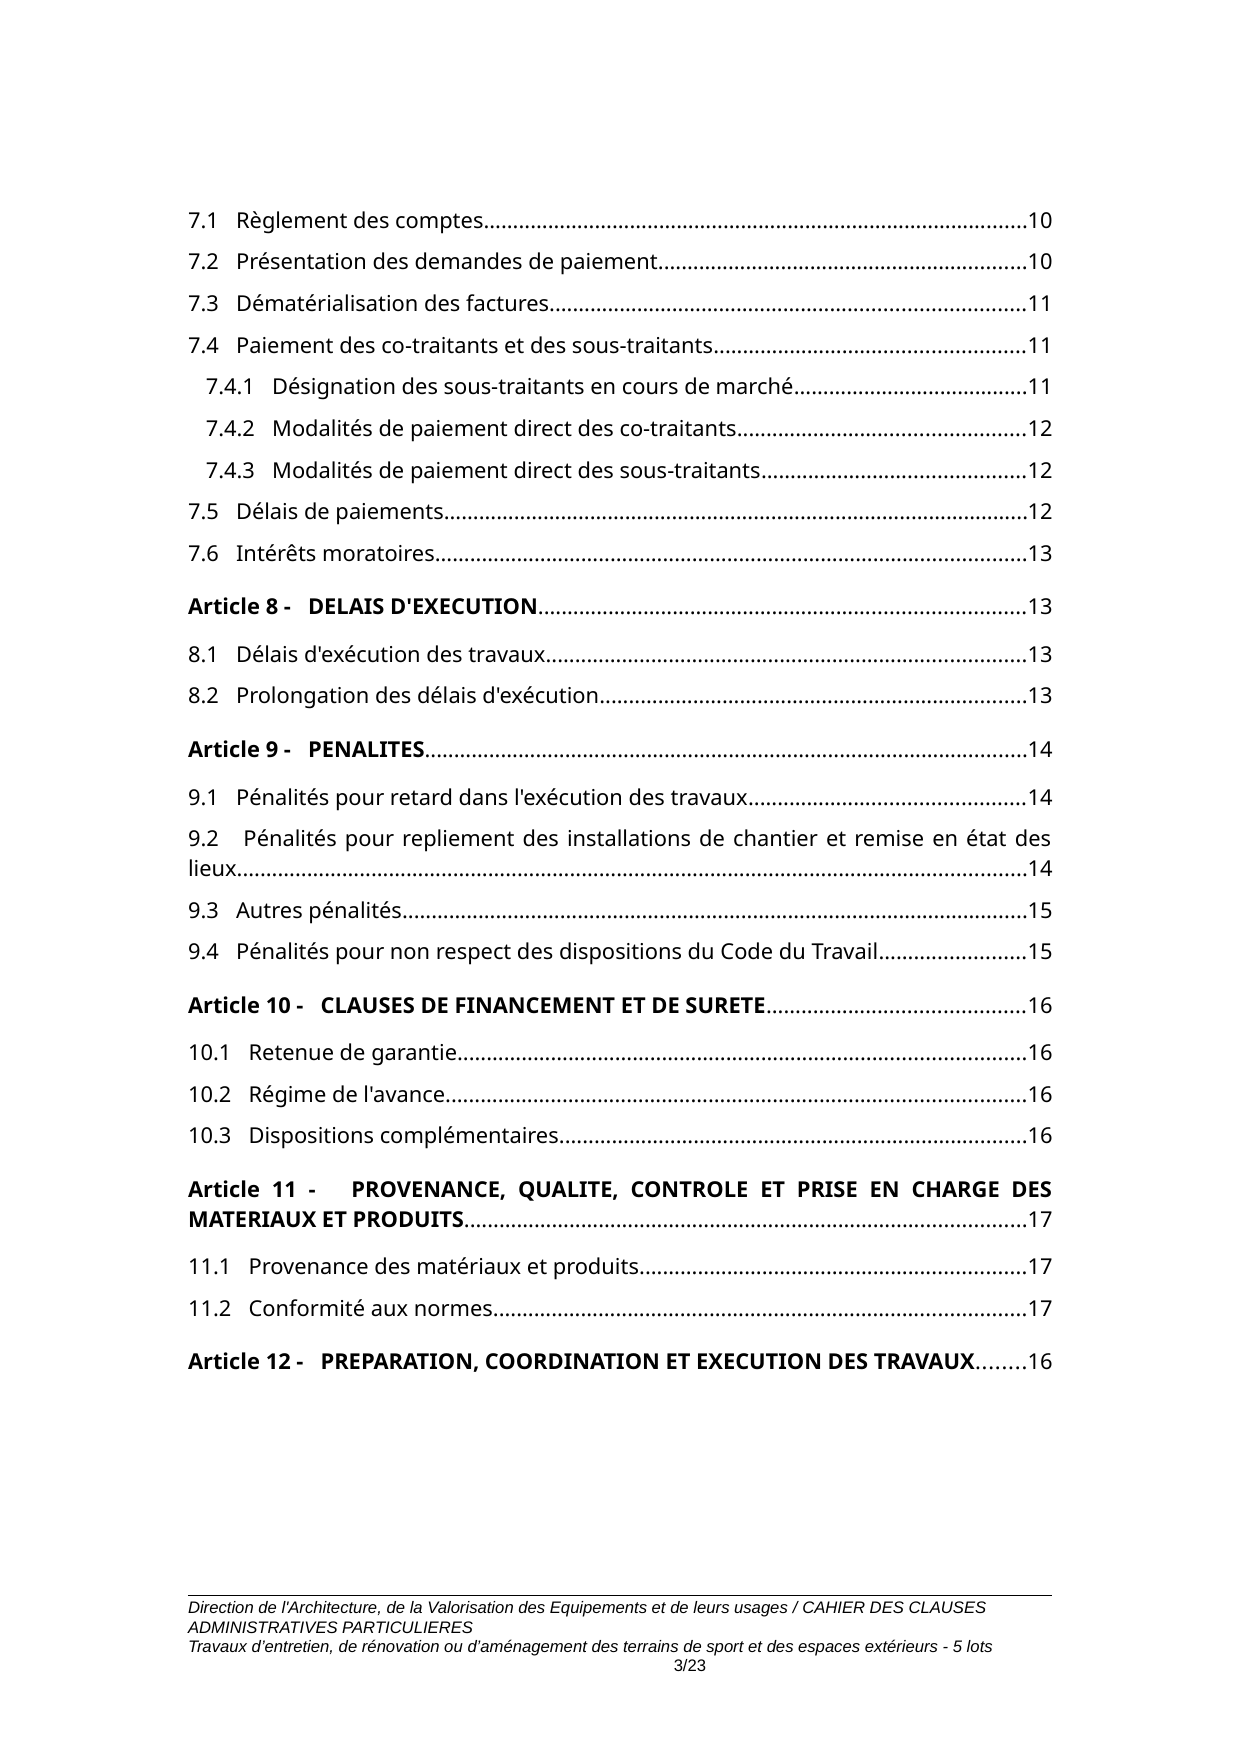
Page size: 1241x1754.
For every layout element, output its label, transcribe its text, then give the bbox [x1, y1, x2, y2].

text 9.1 Pénalités pour retard dans l'exécution des travaux 14 [188, 781, 1052, 811]
text 10.1 Retenue de garantie 16 [188, 1037, 1052, 1067]
text Article 10 - CLAUSES DE FINANCEMENT ET DE SURETE 16 [188, 990, 1052, 1019]
text 10.3 Dispositions complémentaires 16 [188, 1121, 1052, 1150]
text 7.2 Présentation des demandes de paiement 10 [188, 246, 1052, 276]
text 9.4 Pénalités pour non respect des dispositions du Code du Travail 15 [188, 936, 1052, 966]
text 10.2 Régime de l'avance 16 [188, 1079, 1052, 1109]
text Article 9 - PENALITES 14 [188, 734, 1052, 764]
text 7.4.2 Modalités de paiement direct des co-traitants 12 [206, 413, 1052, 443]
text 9.2 Pénalités pour repliement des installations de chantier et remise en état des lieux 14 [188, 823, 1052, 883]
text 7.3 Dématérialisation des factures 11 [188, 288, 1052, 318]
text 11.1 Provenance des matériaux et produits 17 [188, 1251, 1052, 1281]
text Article 12 - PREPARATION, COORDINATION ET EXECUTION DES TRAVAUX 16 [188, 1346, 1052, 1376]
text 8.2 Prolongation des délais d'exécution 13 [188, 681, 1052, 710]
text Article 11 - PROVENANCE, QUALITE, CONTROLE ET PRISE EN CHARGE DES MATERIAUX ET PRODUITS 17 [188, 1174, 1052, 1233]
text 7.1 Règlement des comptes 10 [188, 204, 1052, 234]
text 7.4.1 Désignation des sous-traitants en cours de marché 11 [206, 371, 1052, 401]
text 11.2 Conformité aux normes 17 [188, 1293, 1052, 1323]
text 8.1 Délais d'exécution des travaux 13 [188, 639, 1052, 669]
text 7.6 Intérêts moratoires 13 [188, 538, 1052, 568]
text 7.4 Paiement des co-traitants et des sous-traitants 11 [188, 329, 1052, 359]
text 7.4.3 Modalités de paiement direct des sous-traitants 12 [206, 454, 1052, 484]
text 7.5 Délais de paiements 12 [188, 496, 1052, 526]
text Article 8 - DELAIS D'EXECUTION 13 [188, 591, 1052, 621]
text 9.3 Autres pénalités 15 [188, 894, 1052, 924]
